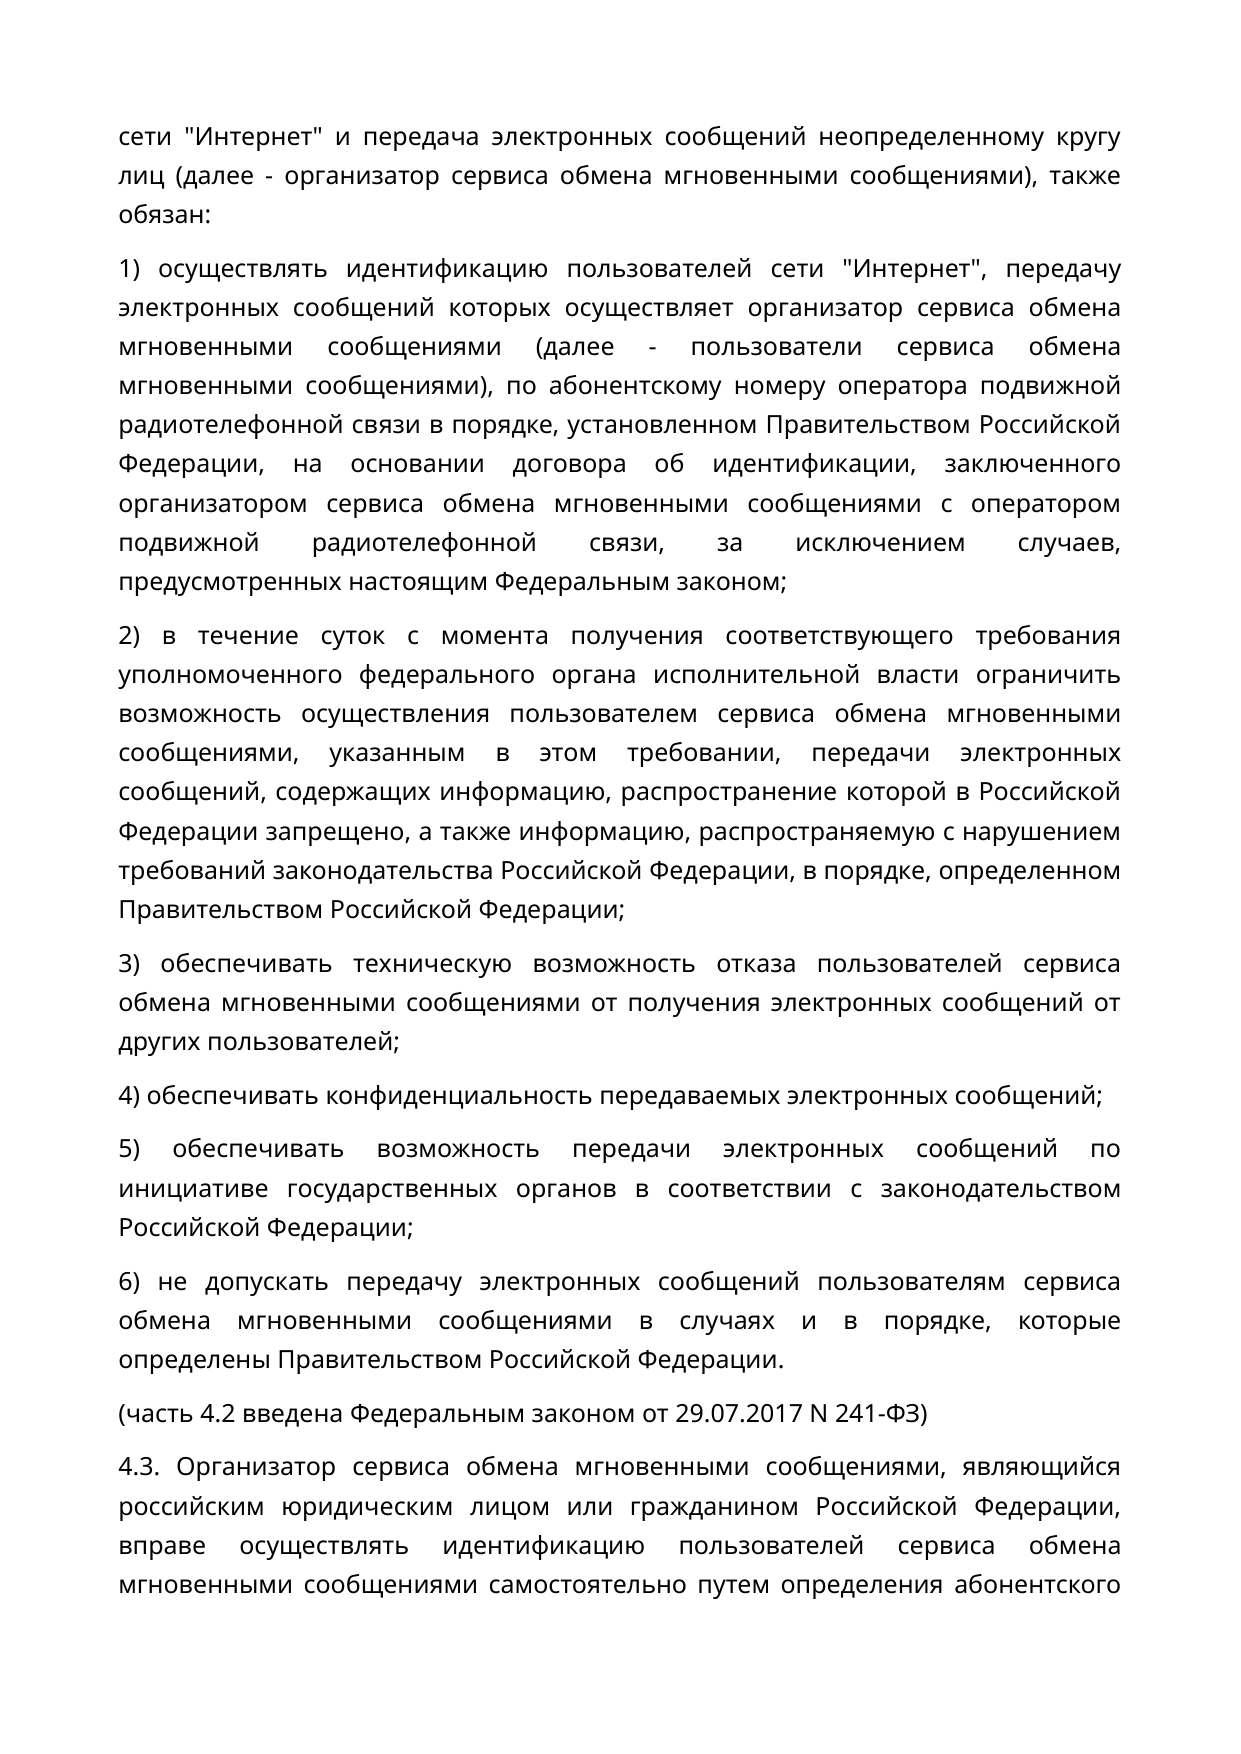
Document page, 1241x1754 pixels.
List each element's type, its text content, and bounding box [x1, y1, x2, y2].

text 1) осуществлять идентификацию пользователей сети "Интернет", передачу электронных сообщений которых осуществляет организатор сервиса обмена мгновенными сообщениями (далее - пользователи сервиса обмена мгновенными сообщениями), по абонентскому номеру оператора подвижной радиотелефонной связи в порядке, установленном Правительством Российской Федерации, на основании договора об идентификации, заключенного организатором сервиса обмена мгновенными сообщениями с оператором подвижной радиотелефонной связи, за исключением случаев, предусмотренных настоящим Федеральным законом; [118, 250, 1122, 598]
text 4.3. Организатор сервиса обмена мгновенными сообщениями, являющийся российским юридическим лицом или гражданином Российской Федерации, вправе осуществлять идентификацию пользователей сервиса обмена мгновенными сообщениями самостоятельно путем определения абонентского [118, 1449, 1122, 1601]
text 6) не допускать передачу электронных сообщений пользователям сервиса обмена мгновенными сообщениями в случаях и в порядке, которые определены Правительством Российской Федерации. [118, 1263, 1122, 1376]
text (часть 4.2 введена Федеральным законом от 29.07.2017 N 241-ФЗ) [118, 1395, 1122, 1429]
text 2) в течение суток с момента получения соответствующего требования уполномоченного федерального органа исполнительной власти ограничить возможность осуществления пользователем сервиса обмена мгновенными сообщениями, указанным в этом требовании, передачи электронных сообщений, содержащих информацию, распространение которой в Российской Федерации запрещено, а также информацию, распространяемую с нарушением требований законодательства Российской Федерации, в порядке, определенном Правительством Российской Федерации; [118, 617, 1122, 926]
text 3) обеспечивать техническую возможность отказа пользователей сервиса обмена мгновенными сообщениями от получения электронных сообщений от других пользователей; [118, 945, 1122, 1058]
text сети "Интернет" и передача электронных сообщений неопределенному кругу лиц (далее - организатор сервиса обмена мгновенными сообщениями), также обязан: [118, 118, 1122, 231]
text 5) обеспечивать возможность передачи электронных сообщений по инициативе государственных органов в соответствии с законодательством Российской Федерации; [118, 1131, 1122, 1243]
text 4) обеспечивать конфиденциальность передаваемых электронных сообщений; [118, 1077, 1122, 1111]
